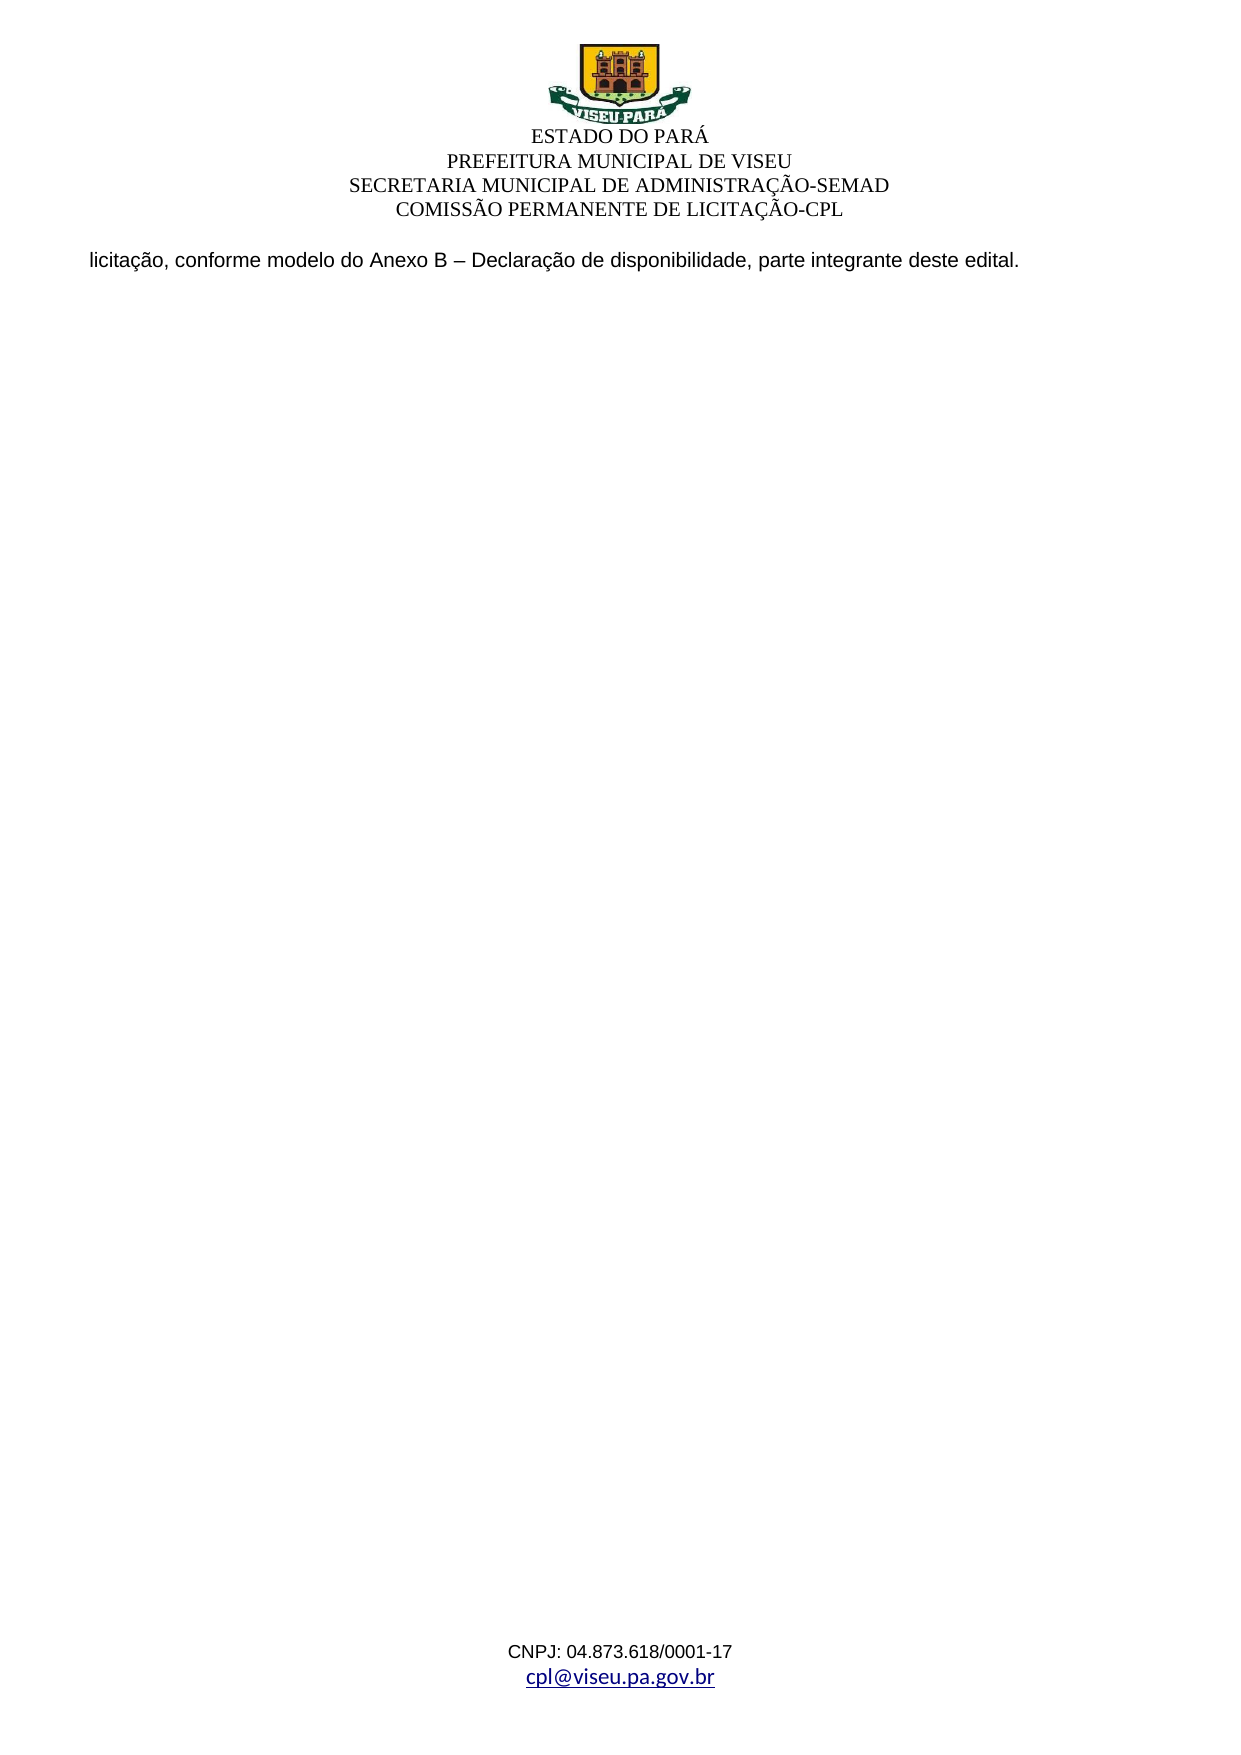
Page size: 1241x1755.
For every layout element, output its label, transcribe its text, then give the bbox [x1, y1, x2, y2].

list Declaração de disponibilidade de máquinas e equipamentos adequados para o cumprimento do Objeto da licitação, conforme modelo do Anexo B – Declaração de disponibilidade, parte integrante deste edital. [74, 248, 1167, 272]
